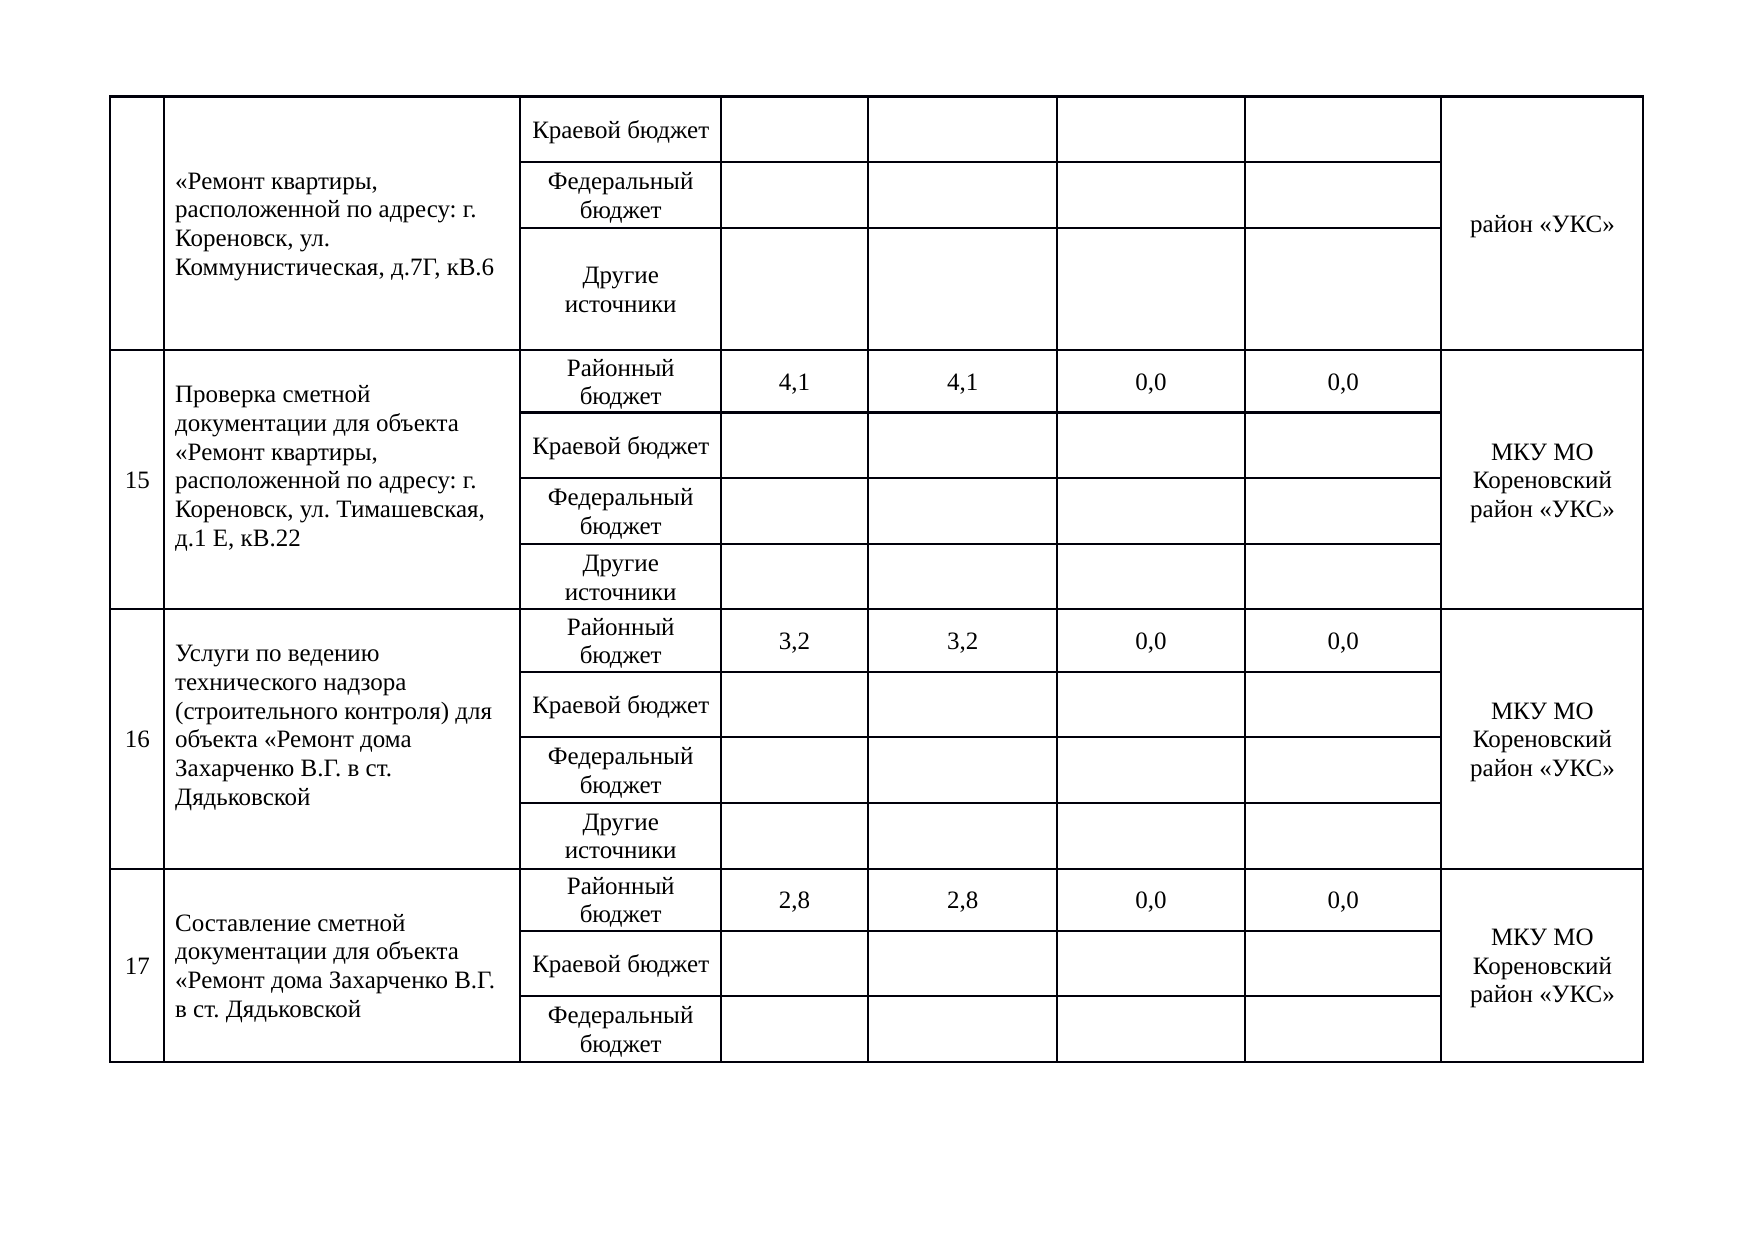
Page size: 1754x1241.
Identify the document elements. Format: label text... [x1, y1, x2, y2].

table_cell [1058, 673, 1244, 736]
table_cell 0,0 [1246, 610, 1440, 671]
table_cell [1058, 932, 1244, 995]
table_cell МКУ МО Кореновский район «УКС» [1442, 870, 1642, 1061]
table_cell [1058, 997, 1244, 1061]
table_cell [1246, 997, 1440, 1061]
table_cell [111, 98, 163, 349]
table_cell Краевой бюджет [521, 98, 720, 161]
table_cell Краевой бюджет [521, 673, 720, 736]
table_cell [1246, 738, 1440, 802]
table_cell 4,1 [869, 351, 1056, 411]
table_cell [722, 738, 867, 802]
table_cell [722, 163, 867, 227]
table_cell 3,2 [722, 610, 867, 671]
table_cell [1058, 804, 1244, 867]
table_cell [869, 997, 1056, 1061]
table_cell 0,0 [1246, 870, 1440, 929]
table_cell 16 [111, 610, 163, 867]
table_cell Федеральный бюджет [521, 163, 720, 227]
table_cell 2,8 [722, 870, 867, 929]
table_cell 0,0 [1058, 351, 1244, 411]
table_cell [869, 414, 1056, 477]
table_cell [1058, 163, 1244, 227]
table_cell [869, 163, 1056, 227]
table_cell 3,2 [869, 610, 1056, 671]
table_cell [1246, 673, 1440, 736]
table_cell [722, 479, 867, 543]
table_cell 2,8 [869, 870, 1056, 929]
table_cell Другие источники [521, 804, 720, 867]
table_cell 17 [111, 870, 163, 1061]
table_cell Федеральный бюджет [521, 479, 720, 543]
table_cell [869, 98, 1056, 161]
table_cell [1246, 804, 1440, 867]
table_cell [722, 673, 867, 736]
table_cell [722, 804, 867, 867]
table_cell Другие источники [521, 229, 720, 349]
table_cell [1246, 229, 1440, 349]
table_cell Районный бюджет [521, 610, 720, 671]
table_cell [869, 479, 1056, 543]
table_cell [1058, 229, 1244, 349]
table_cell МКУ МО Кореновский район «УКС» [1442, 610, 1642, 867]
table_cell [1246, 479, 1440, 543]
table_cell Районный бюджет [521, 351, 720, 411]
table_cell 0,0 [1058, 870, 1244, 929]
table_cell [722, 932, 867, 995]
table_cell 0,0 [1058, 610, 1244, 671]
table_cell [869, 229, 1056, 349]
table_cell Другие источники [521, 545, 720, 608]
table_cell [1246, 98, 1440, 161]
table_cell [722, 414, 867, 477]
table_cell [1246, 414, 1440, 477]
table_cell Федеральный бюджет [521, 997, 720, 1061]
table_cell [869, 673, 1056, 736]
table_cell [1058, 738, 1244, 802]
table_cell Краевой бюджет [521, 932, 720, 995]
table_cell [1246, 163, 1440, 227]
table_cell 15 [111, 351, 163, 608]
table_cell [1246, 545, 1440, 608]
table_cell [722, 229, 867, 349]
table_cell 4,1 [722, 351, 867, 411]
table_cell 0,0 [1246, 351, 1440, 411]
table_cell [869, 738, 1056, 802]
table_cell [1058, 479, 1244, 543]
table_cell «Ремонт квартиры, расположенной по адресу: г. Кореновск, ул. Коммунистическая, д.7Г, кВ.6 [165, 98, 519, 349]
table_cell Федеральный бюджет [521, 738, 720, 802]
table_cell [1058, 414, 1244, 477]
table_cell [869, 932, 1056, 995]
table_cell Проверка сметной документации для объекта «Ремонт квартиры, расположенной по адресу: г. Кореновск, ул. Тимашевская, д.1 Е, кВ.22 [165, 351, 519, 608]
table_cell [869, 545, 1056, 608]
table_cell МКУ МО Кореновский район «УКС» [1442, 351, 1642, 608]
table_cell [722, 98, 867, 161]
table_cell район «УКС» [1442, 98, 1642, 349]
table_cell [1058, 98, 1244, 161]
table_cell [1246, 932, 1440, 995]
table_cell Услуги по ведению технического надзора (строительного контроля) для объекта «Ремонт дома Захарченко В.Г. в ст. Дядьковской [165, 610, 519, 867]
table_cell [1058, 545, 1244, 608]
table_cell [722, 545, 867, 608]
table_cell [722, 997, 867, 1061]
table_cell Районный бюджет [521, 870, 720, 929]
table_cell Составление сметной документации для объекта «Ремонт дома Захарченко В.Г. в ст. Дядьковской [165, 870, 519, 1061]
table_cell Краевой бюджет [521, 414, 720, 477]
table_cell [869, 804, 1056, 867]
